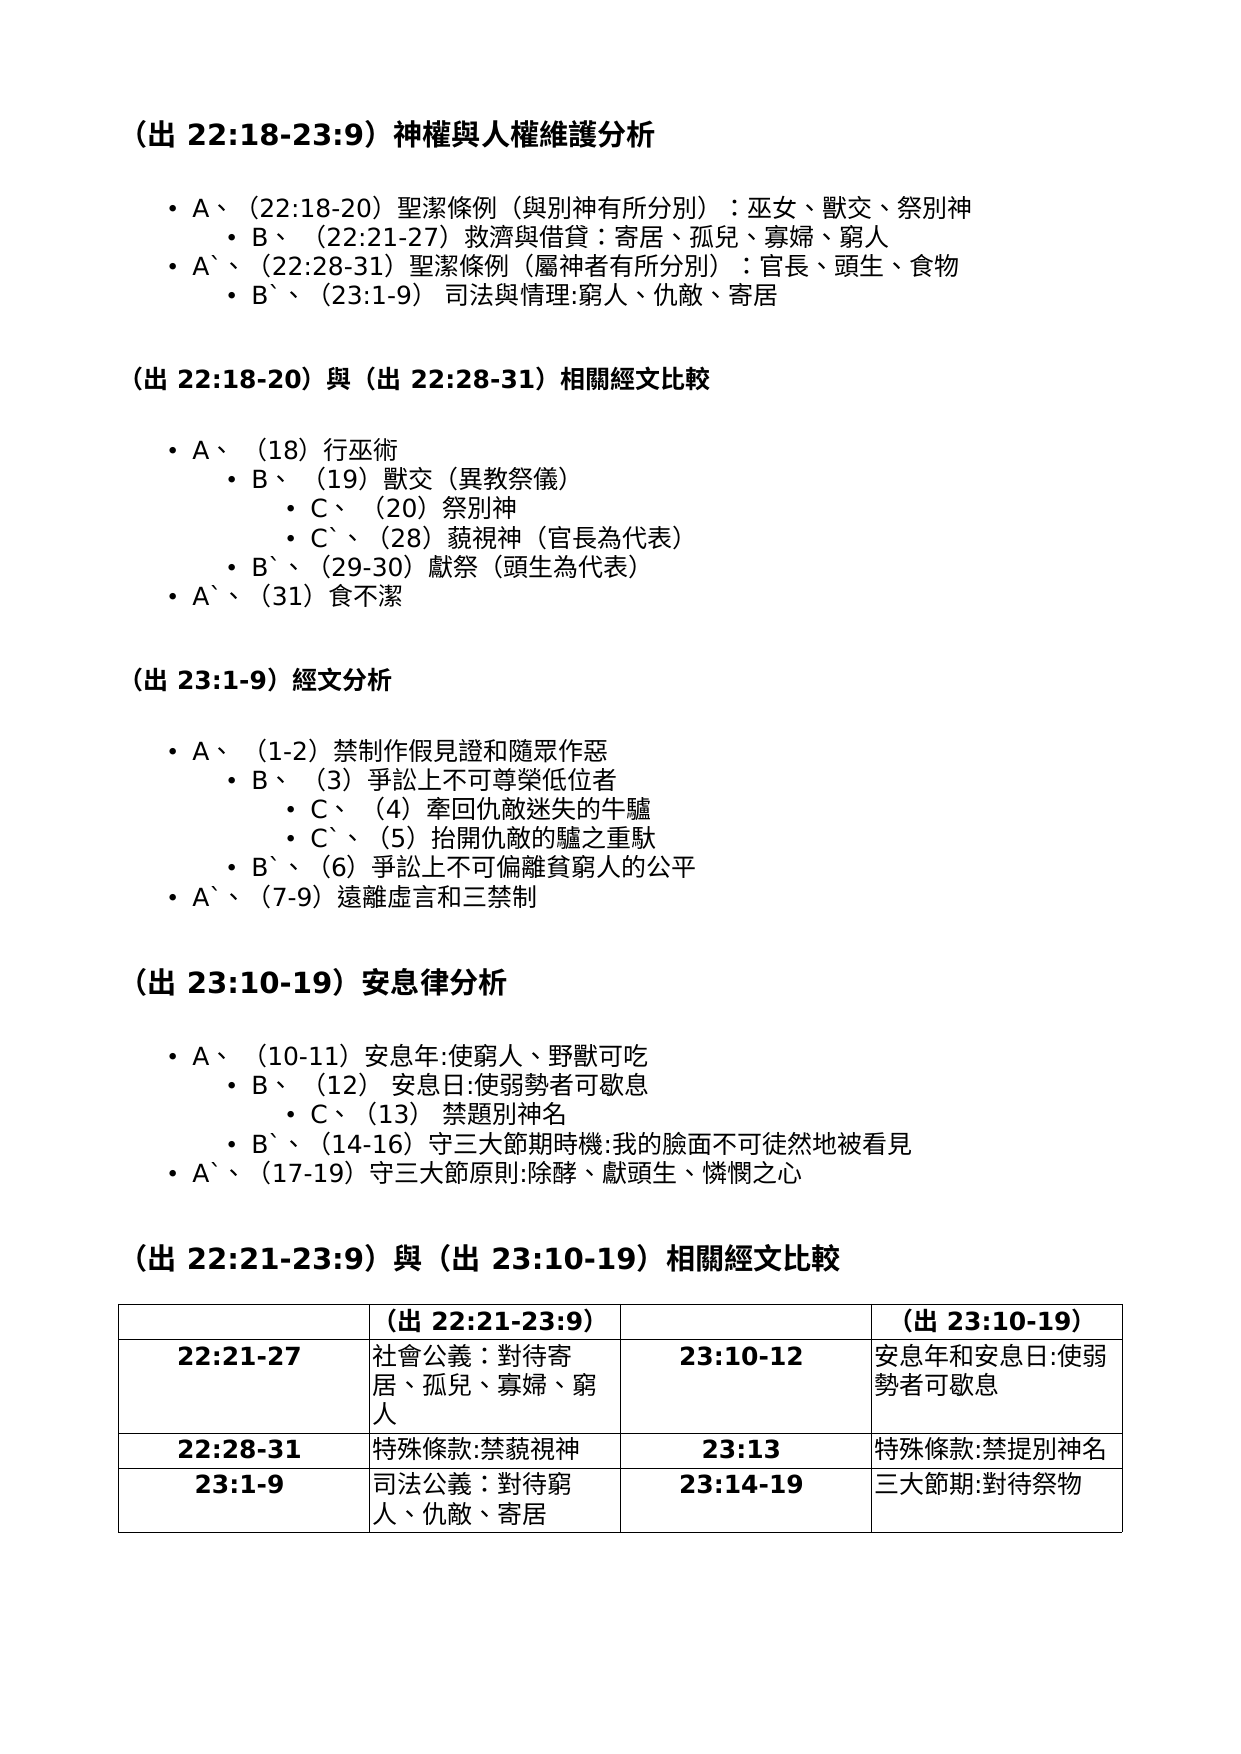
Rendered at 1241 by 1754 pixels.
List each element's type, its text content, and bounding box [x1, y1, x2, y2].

list C`、（5）抬開仇敵的驢之重馱 [295, 824, 1122, 854]
table_cell 特殊條款:禁藐視神 [370, 1434, 620, 1468]
table_cell 22:21-27 [119, 1340, 369, 1432]
subtitle （出 23:1-9）經文分析 [118, 666, 1122, 695]
table_header [119, 1305, 369, 1339]
list B、 （22:21-27）救濟與借貸：寄居、孤兒、寡婦、窮人 [236, 223, 1122, 252]
table_cell 23:14-19 [621, 1469, 871, 1532]
subtitle （出 22:18-20）與（出 22:28-31）相關經文比較 [118, 365, 1122, 394]
list A`、（22:28-31）聖潔條例（屬神者有所分別）：官長、頭生、食物 [177, 252, 1122, 282]
list B`、（6）爭訟上不可偏離貧窮人的公平 [236, 854, 1122, 883]
list A`、（17-19）守三大節原則:除酵、獻頭生、憐憫之心 [177, 1159, 1122, 1188]
list C、（13） 禁題別神名 [295, 1101, 1122, 1130]
list B`、（29-30）獻祭（頭生為代表） [236, 553, 1122, 582]
list A、 （10-11）安息年:使窮人、野獸可吃 [177, 1042, 1122, 1072]
subtitle （出 22:21-23:9）與（出 23:10-19）相關經文比較 [118, 1243, 1122, 1277]
list B`、（23:1-9） 司法與情理:窮人、仇敵、寄居 [236, 282, 1122, 311]
table_cell 特殊條款:禁提別神名 [872, 1434, 1122, 1468]
table_header （出 23:10-19） [872, 1305, 1122, 1339]
table_cell 22:28-31 [119, 1434, 369, 1468]
table_cell 社會公義：對待寄居、孤兒、寡婦、窮人 [370, 1340, 620, 1432]
list A`、（7-9）遠離虛言和三禁制 [177, 883, 1122, 912]
list C、 （4）牽回仇敵迷失的牛驢 [295, 795, 1122, 824]
list A`、（31）食不潔 [177, 582, 1122, 611]
list C、 （20）祭別神 [295, 495, 1122, 524]
list B`、（14-16）守三大節期時機:我的臉面不可徒然地被看見 [236, 1130, 1122, 1159]
table_header （出 22:21-23:9） [370, 1305, 620, 1339]
table_cell 23:1-9 [119, 1469, 369, 1532]
table_cell 23:10-12 [621, 1340, 871, 1432]
subtitle （出 22:18-23:9）神權與人權維護分析 [118, 118, 1122, 152]
table_header [621, 1305, 871, 1339]
list B、 （3）爭訟上不可尊榮低位者 [236, 766, 1122, 795]
list A、 （1-2）禁制作假見證和隨眾作惡 [177, 737, 1122, 766]
table_cell 23:13 [621, 1434, 871, 1468]
table_cell 三大節期:對待祭物 [872, 1469, 1122, 1532]
list A、 （18）行巫術 [177, 436, 1122, 466]
table_cell 司法公義：對待窮人、仇敵、寄居 [370, 1469, 620, 1532]
list C`、（28）藐視神（官長為代表） [295, 524, 1122, 553]
list B、 （12） 安息日:使弱勢者可歇息 [236, 1072, 1122, 1101]
table_cell 安息年和安息日:使弱勢者可歇息 [872, 1340, 1122, 1432]
list A、（22:18-20）聖潔條例（與別神有所分別）：巫女、獸交、祭別神 [177, 194, 1122, 223]
subtitle （出 23:10-19）安息律分析 [118, 966, 1122, 1000]
list B、 （19）獸交（異教祭儀） [236, 466, 1122, 495]
